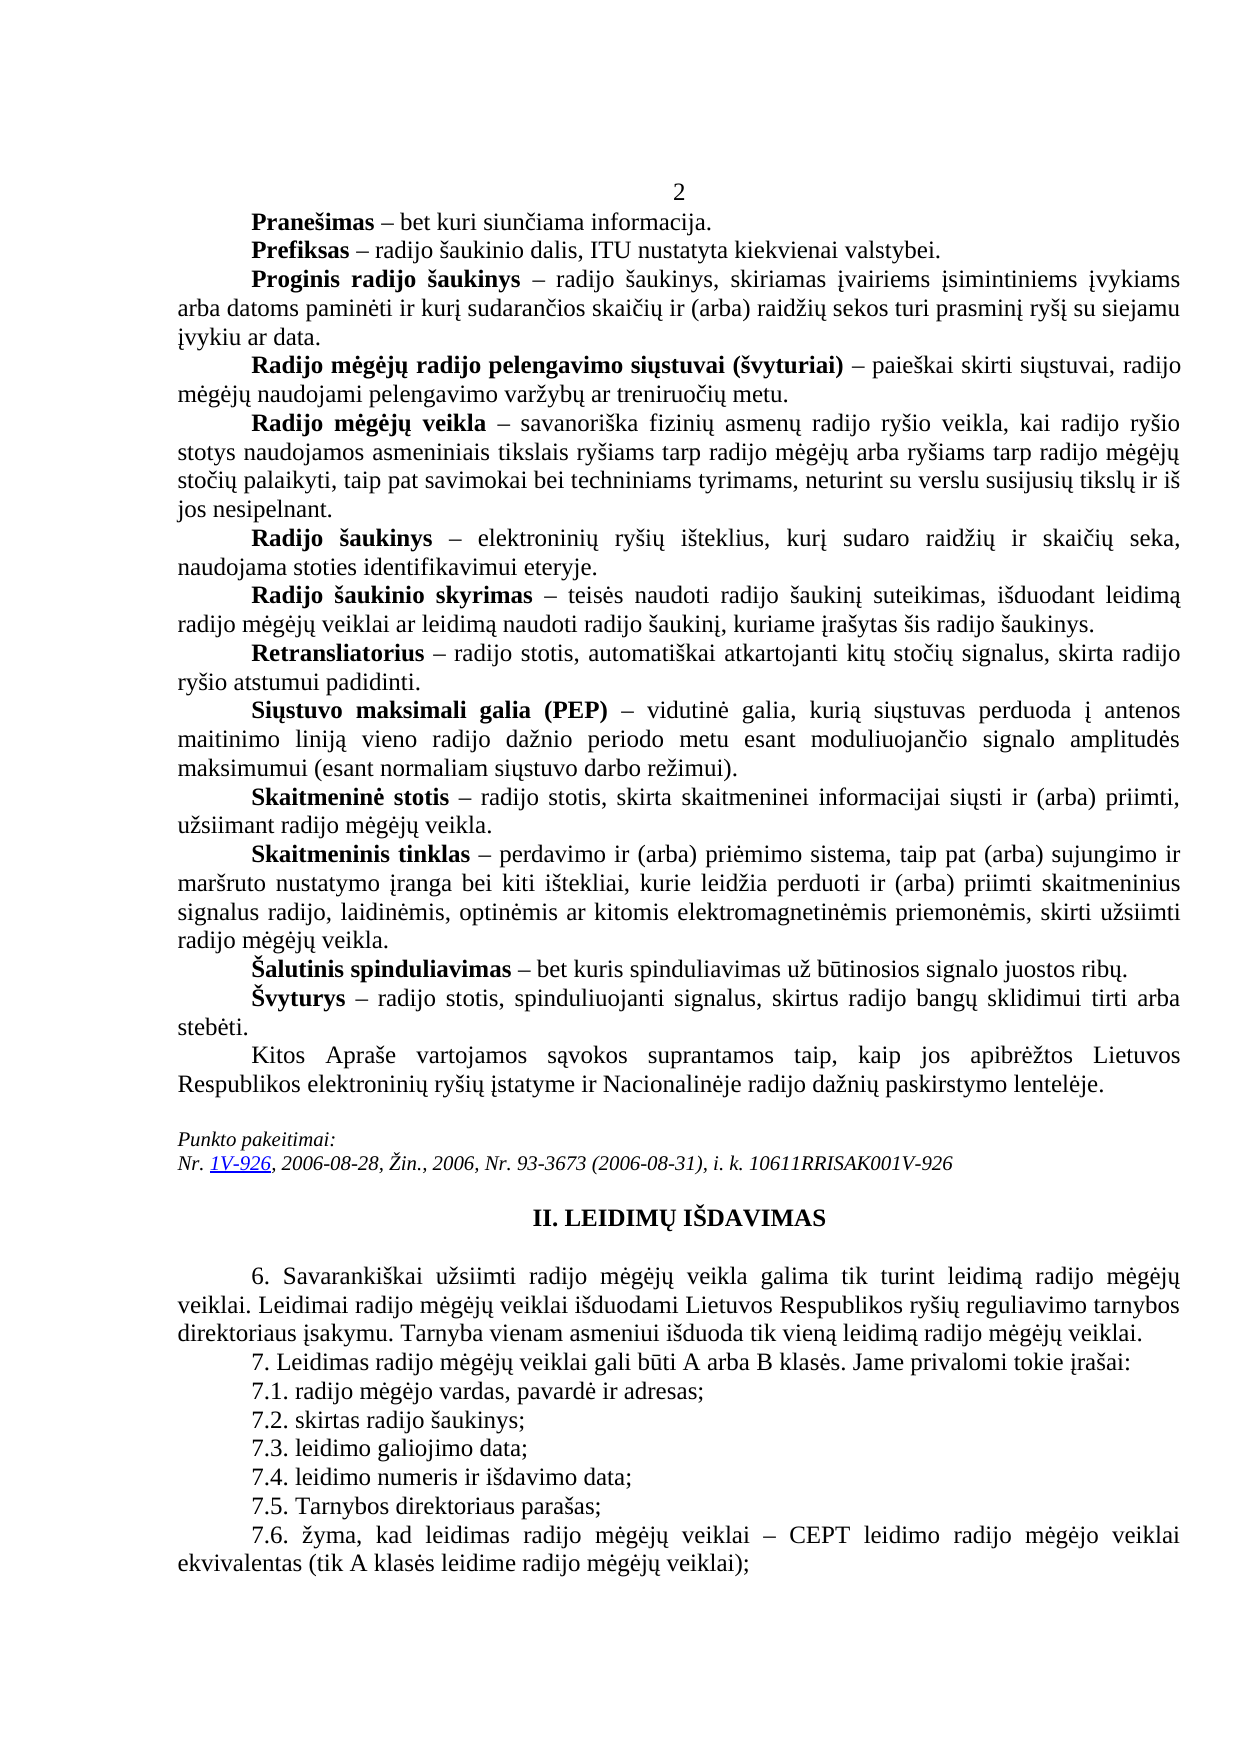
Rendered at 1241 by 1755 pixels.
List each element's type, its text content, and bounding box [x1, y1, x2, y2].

text 7.6. žyma, kad leidimas radijo mėgėjų veiklai – CEPT leidimo radijo mėgėjo veiklai ekvivalentas (tik A klasės leidime radijo mėgėjų veiklai); [177, 1520, 1181, 1577]
text Punkto pakeitimai: [177, 1127, 1181, 1151]
text Švyturys – radijo stotis, spinduliuojanti signalus, skirtus radijo bangų sklidimui tirti arba stebėti. [177, 983, 1181, 1040]
text Proginis radijo šaukinys – radijo šaukinys, skiriamas įvairiems įsimintiniems įvykiams arba datoms paminėti ir kurį sudarančios skaičių ir (arba) raidžių sekos turi prasminį ryšį su siejamu įvykiu ar data. [177, 264, 1181, 350]
text 7. Leidimas radijo mėgėjų veiklai gali būti A arba B klasės. Jame privalomi tokie įrašai: [177, 1347, 1181, 1376]
text 6. Savarankiškai užsiimti radijo mėgėjų veikla galima tik turint leidimą radijo mėgėjų veiklai. Leidimai radijo mėgėjų veiklai išduodami Lietuvos Respublikos ryšių reguliavimo tarnybos direktoriaus įsakymu. Tarnyba vienam asmeniui išduoda tik vieną leidimą radijo mėgėjų veiklai. [177, 1261, 1181, 1347]
text Nr. 1V-926, 2006-08-28, Žin., 2006, Nr. 93-3673 (2006-08-31), i. k. 10611RRISAK001V-926 [177, 1151, 1181, 1175]
text Skaitmeninė stotis – radijo stotis, skirta skaitmeninei informacijai siųsti ir (arba) priimti, užsiimant radijo mėgėjų veikla. [177, 782, 1181, 839]
text 7.5. Tarnybos direktoriaus parašas; [177, 1491, 1181, 1520]
text Skaitmeninis tinklas – perdavimo ir (arba) priėmimo sistema, taip pat (arba) sujungimo ir maršruto nustatymo įranga bei kiti ištekliai, kurie leidžia perduoti ir (arba) priimti skaitmeninius signalus radijo, laidinėmis, optinėmis ar kitomis elektromagnetinėmis priemonėmis, skirti užsiimti radijo mėgėjų veikla. [177, 839, 1181, 954]
text 7.1. radijo mėgėjo vardas, pavardė ir adresas; [177, 1376, 1181, 1405]
text Radijo mėgėjų veikla – savanoriška fizinių asmenų radijo ryšio veikla, kai radijo ryšio stotys naudojamos asmeniniais tikslais ryšiams tarp radijo mėgėjų arba ryšiams tarp radijo mėgėjų stočių palaikyti, taip pat savimokai bei techniniams tyrimams, neturint su verslu susijusių tikslų ir iš jos nesipelnant. [177, 408, 1181, 523]
text Radijo šaukinys – elektroninių ryšių išteklius, kurį sudaro raidžių ir skaičių seka, naudojama stoties identifikavimui eteryje. [177, 523, 1181, 580]
text 7.2. skirtas radijo šaukinys; [177, 1405, 1181, 1433]
text Pranešimas – bet kuri siunčiama informacija. [177, 207, 1181, 235]
text Retransliatorius – radijo stotis, automatiškai atkartojanti kitų stočių signalus, skirta radijo ryšio atstumui padidinti. [177, 638, 1181, 695]
text Kitos Apraše vartojamos sąvokos suprantamos taip, kaip jos apibrėžtos Lietuvos Respublikos elektroninių ryšių įstatyme ir Nacionalinėje radijo dažnių paskirstymo lentelėje. [177, 1040, 1181, 1098]
text Prefiksas – radijo šaukinio dalis, ITU nustatyta kiekvienai valstybei. [177, 235, 1181, 264]
text Radijo mėgėjų radijo pelengavimo siųstuvai (švyturiai) – paieškai skirti siųstuvai, radijo mėgėjų naudojami pelengavimo varžybų ar treniruočių metu. [177, 350, 1181, 408]
text 7.3. leidimo galiojimo data; [177, 1433, 1181, 1462]
text 7.4. leidimo numeris ir išdavimo data; [177, 1462, 1181, 1491]
text II. leidimŲ IŠDAVIMAS [177, 1203, 1181, 1232]
text Radijo šaukinio skyrimas – teisės naudoti radijo šaukinį suteikimas, išduodant leidimą radijo mėgėjų veiklai ar leidimą naudoti radijo šaukinį, kuriame įrašytas šis radijo šaukinys. [177, 580, 1181, 638]
text Siųstuvo maksimali galia (PEP) – vidutinė galia, kurią siųstuvas perduoda į antenos maitinimo liniją vieno radijo dažnio periodo metu esant moduliuojančio signalo amplitudės maksimumui (esant normaliam siųstuvo darbo režimui). [177, 695, 1181, 782]
text Šalutinis spinduliavimas – bet kuris spinduliavimas už būtinosios signalo juostos ribų. [177, 954, 1181, 983]
